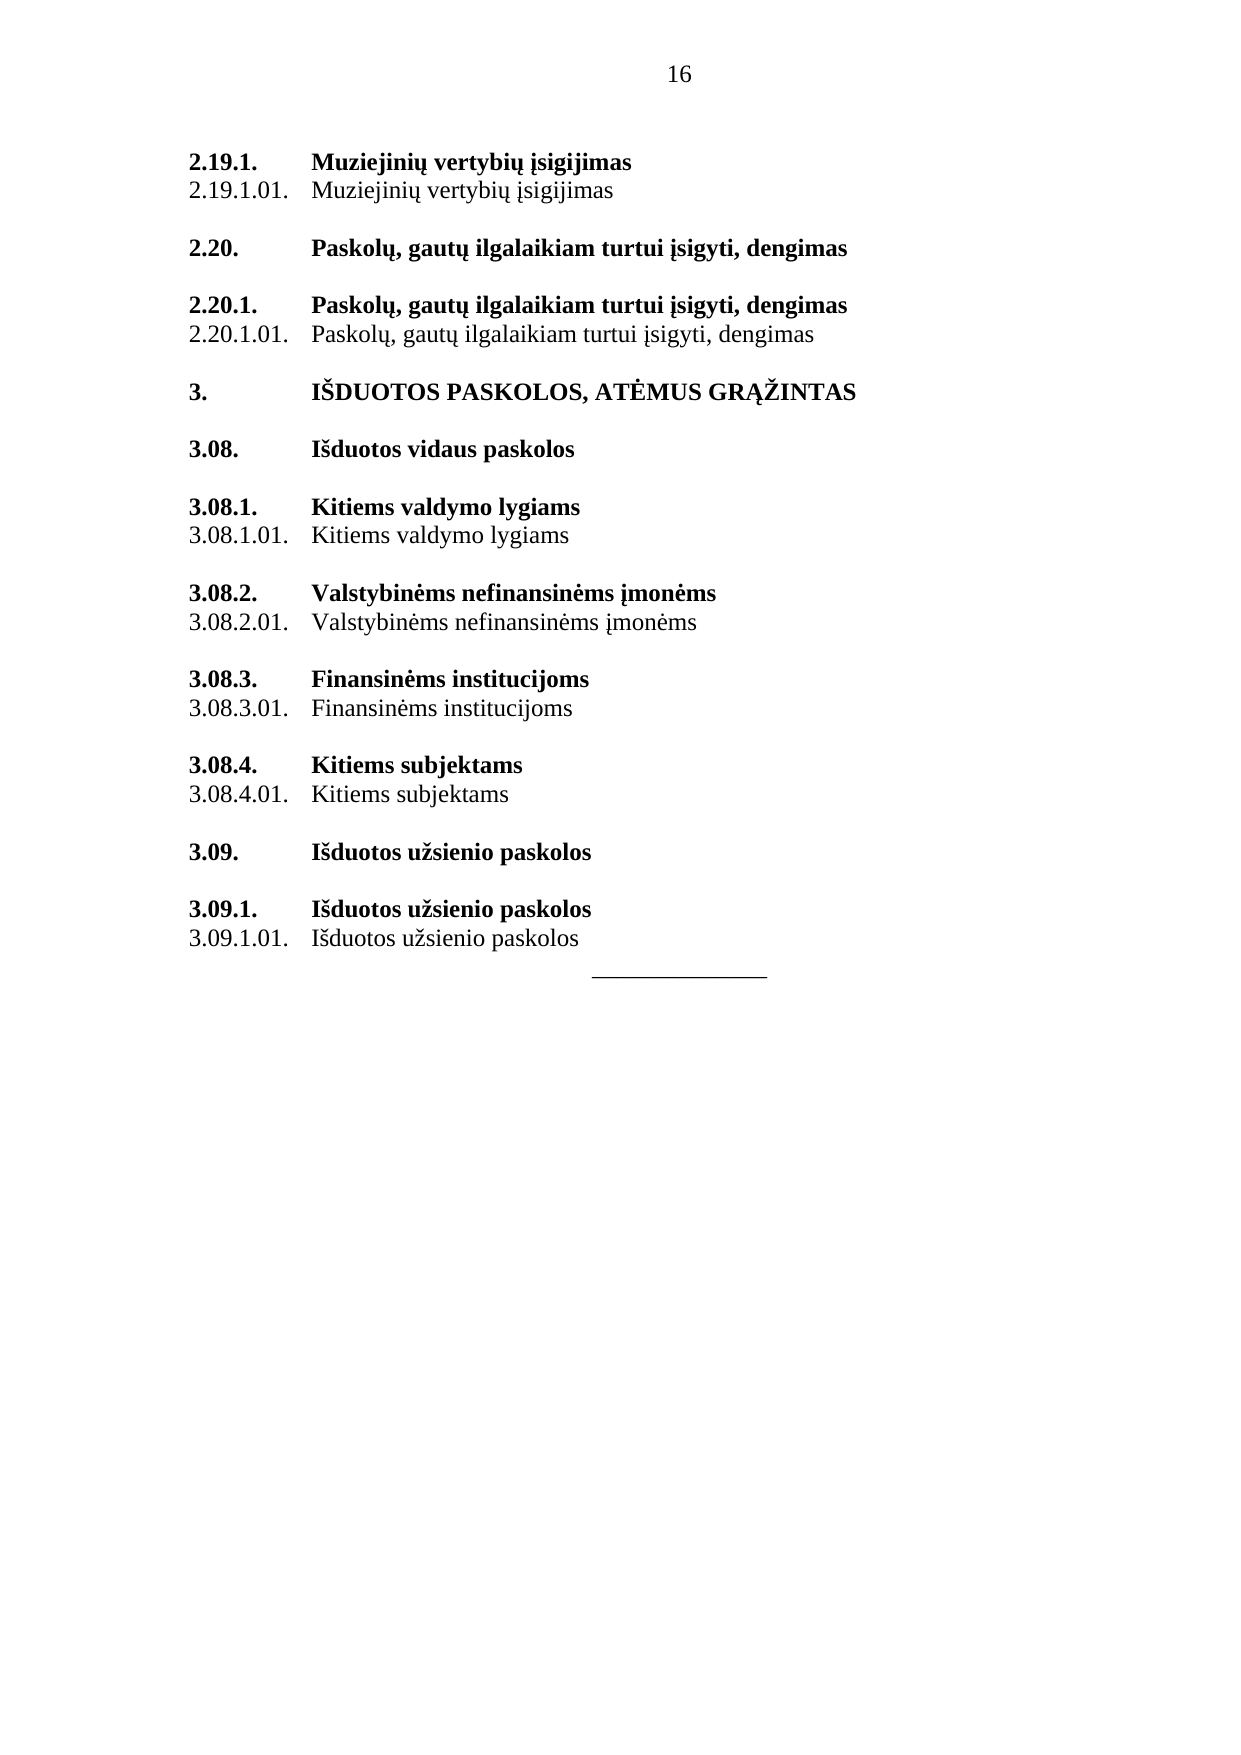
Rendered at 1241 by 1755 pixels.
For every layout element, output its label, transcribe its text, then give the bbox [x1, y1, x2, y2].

table_cell [177, 118, 300, 147]
table_cell 3.08.4. [177, 751, 300, 779]
table_cell [177, 549, 300, 578]
table_cell Finansinėms institucijoms [300, 664, 1181, 693]
table_cell Muziejinių vertybių įsigijimas [300, 176, 1181, 204]
table_cell Paskolų, gautų ilgalaikiam turtui įsigyti, dengimas [300, 233, 1181, 262]
table_cell Valstybinėms nefinansinėms įmonėms [300, 578, 1181, 607]
table_cell [177, 808, 300, 837]
table_cell [177, 406, 300, 434]
table_cell 2.19.1.01. [177, 176, 300, 204]
table_cell [177, 348, 300, 377]
table_cell Kitiems valdymo lygiams [300, 492, 1181, 521]
table_cell Išduotos užsienio paskolos [300, 894, 1181, 923]
table_cell 3.08.1. [177, 492, 300, 521]
table_cell [300, 463, 1181, 492]
table_cell Kitiems subjektams [300, 751, 1181, 779]
table_cell Išduotos užsienio paskolos [300, 837, 1181, 866]
table_cell [300, 808, 1181, 837]
text ______________ [177, 952, 1181, 981]
table_cell Paskolų, gautų ilgalaikiam turtui įsigyti, dengimas [300, 291, 1181, 319]
table_cell Finansinėms institucijoms [300, 693, 1181, 722]
table_cell 3.08. [177, 434, 300, 463]
table_cell [177, 204, 300, 233]
table_cell 3.08.2.01. [177, 607, 300, 636]
table_cell 3.08.3.01. [177, 693, 300, 722]
table_cell 2.19.1. [177, 147, 300, 176]
table_cell [300, 722, 1181, 751]
table_cell 2.20.1.01. [177, 319, 300, 348]
table_cell [177, 866, 300, 894]
table_cell 3.09. [177, 837, 300, 866]
table_cell [300, 866, 1181, 894]
table_cell [177, 722, 300, 751]
table_cell [300, 636, 1181, 664]
table_cell [177, 262, 300, 291]
table_cell 3.09.1. [177, 894, 300, 923]
table_cell Kitiems valdymo lygiams [300, 521, 1181, 549]
table_cell 2.20.1. [177, 291, 300, 319]
table_cell Kitiems subjektams [300, 779, 1181, 808]
table_cell 3.08.3. [177, 664, 300, 693]
table_cell IŠDUOTOS PASKOLOS, ATĖMUS GRĄŽINTAS [300, 377, 1181, 406]
table_cell Išduotos užsienio paskolos [300, 923, 1181, 952]
table_cell [300, 204, 1181, 233]
table_cell [300, 406, 1181, 434]
table_cell Išduotos vidaus paskolos [300, 434, 1181, 463]
table_cell Valstybinėms nefinansinėms įmonėms [300, 607, 1181, 636]
table_cell [177, 636, 300, 664]
table_cell 3.09.1.01. [177, 923, 300, 952]
table_cell [300, 262, 1181, 291]
table_cell 3.08.2. [177, 578, 300, 607]
table_cell Paskolų, gautų ilgalaikiam turtui įsigyti, dengimas [300, 319, 1181, 348]
table_cell [177, 463, 300, 492]
table_cell [300, 549, 1181, 578]
table_cell [300, 348, 1181, 377]
table_cell 3. [177, 377, 300, 406]
table_cell [300, 118, 1181, 147]
table_cell 3.08.1.01. [177, 521, 300, 549]
table_cell 3.08.4.01. [177, 779, 300, 808]
table_cell 2.20. [177, 233, 300, 262]
table_cell Muziejinių vertybių įsigijimas [300, 147, 1181, 176]
